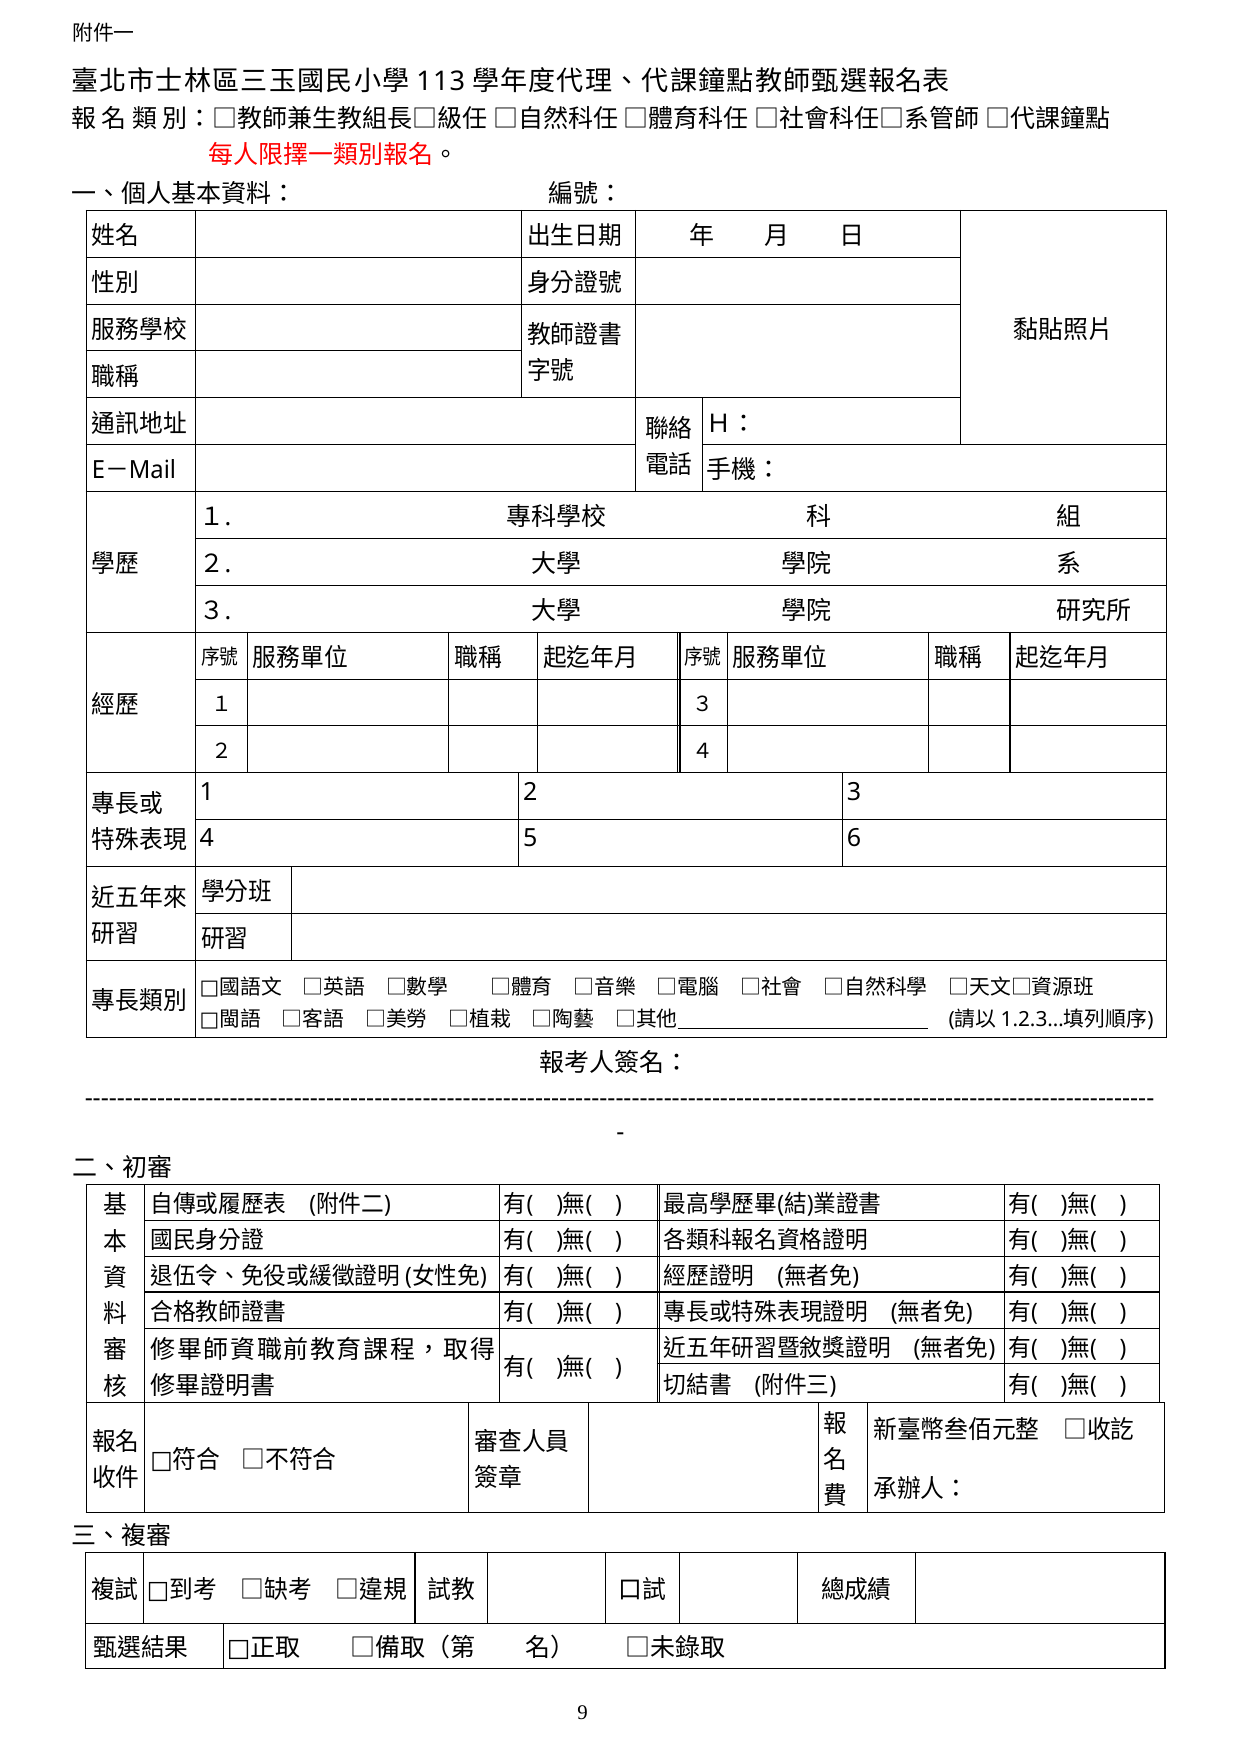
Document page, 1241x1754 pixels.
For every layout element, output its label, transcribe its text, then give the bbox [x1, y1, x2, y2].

table_cell E－Mail [87, 445, 195, 491]
table_cell 3 [843, 773, 1166, 819]
table_cell 研習 [196, 914, 291, 960]
table_cell １. 專科學校 科 組 [196, 492, 1166, 538]
table_cell [292, 867, 1166, 913]
table_header 基 本 資 料 審 核 [87, 1185, 144, 1402]
table_cell □符合 □不符合 [145, 1403, 468, 1512]
table_cell 通訊地址 [87, 398, 195, 444]
table_cell 服務單位 [728, 633, 928, 678]
text 二、初審 [72, 1147, 1168, 1184]
table_header 有( )無( ) [500, 1185, 657, 1219]
table_header 最高學歷畢(結)業證書 [660, 1185, 1004, 1219]
table_cell Ｈ： [703, 398, 960, 444]
table_header [488, 1553, 605, 1623]
table_cell [929, 726, 1009, 772]
table_cell [589, 1403, 818, 1512]
table_header [916, 1553, 1164, 1623]
table_cell 有( )無( ) [500, 1221, 657, 1256]
table_cell [1160, 1256, 1164, 1291]
table_cell [1160, 1220, 1164, 1256]
table_cell 服務單位 [248, 633, 448, 678]
table_cell 審查人員 簽章 [469, 1403, 588, 1512]
table_header 總成績 [798, 1553, 915, 1623]
table_cell ３ [681, 680, 727, 725]
table_cell 有( )無( ) [1005, 1257, 1159, 1291]
table_cell 職稱 [87, 351, 195, 397]
table_cell 性別 [87, 258, 195, 303]
table_cell □國語文 □英語 □數學 □體育 □音樂 □電腦 □社會 □自然科學 □天文□資源班 □閩語 □客語 □美勞 □植栽 □陶藝 □其他 (請以1.2.3…填列順序) [196, 961, 1166, 1037]
table_cell [449, 726, 537, 772]
table_cell 經歷證明 (無者免) [660, 1257, 1004, 1291]
text 附件一 [72, 16, 134, 45]
table_header [1160, 1184, 1164, 1219]
table_cell 報名收件 [87, 1403, 144, 1512]
table_header 複試 [86, 1553, 143, 1623]
table_cell 有( )無( ) [1005, 1221, 1159, 1256]
table_cell [248, 726, 448, 772]
table_header [680, 1553, 797, 1623]
table_cell □正取 □備取（第 名） □未錄取 [224, 1624, 1164, 1668]
table_header □到考 □缺考 □違規 [144, 1553, 414, 1623]
table_cell [196, 445, 635, 491]
table_cell 專長或特殊表現證明 (無者免) [660, 1293, 1004, 1327]
table_cell 新臺幣叁佰元整 □收訖 承辦人： [868, 1403, 1164, 1512]
text 報考人簽名： [539, 1038, 1168, 1079]
table_cell 身分證號 [522, 258, 635, 303]
table_cell 甄選結果 [86, 1624, 223, 1668]
table_cell [728, 680, 928, 725]
table_cell [449, 680, 537, 725]
table_header 出生日期 [522, 211, 635, 257]
table_cell [1160, 1363, 1164, 1402]
table_cell ４ [681, 726, 727, 772]
table_cell 合格教師證書 [145, 1293, 499, 1327]
table_cell 2 [519, 773, 842, 819]
table_cell ２ [196, 726, 247, 772]
table_cell 教師證書 字號 [522, 305, 635, 397]
table_cell [1160, 1291, 1164, 1327]
text 報 名 類 別：□教師兼生教組長□級任 □自然科任 □體育科任 □社會科任□系管師 □代課鐘點 [71, 98, 1169, 135]
table_cell 學分班 [196, 867, 291, 913]
table_cell 手機： [703, 445, 1166, 491]
table_header 口試 [606, 1553, 679, 1623]
table_cell 職稱 [929, 633, 1009, 678]
table_cell [292, 914, 1166, 960]
table_cell 1 [196, 773, 518, 819]
table_cell [538, 726, 677, 772]
table_cell 學歷 [87, 492, 195, 632]
table_cell 專長類別 [87, 961, 195, 1037]
table_cell [196, 398, 635, 444]
table_header 有( )無( ) [1005, 1185, 1159, 1219]
table_header 試教 [416, 1553, 487, 1623]
text -------------------------------------------------------------------------------------------------------------------------------------- [83, 1079, 1157, 1147]
table_cell 職稱 [449, 633, 537, 678]
text 三、複審 [71, 1516, 1168, 1552]
table_cell 有( )無( ) [500, 1293, 657, 1327]
table_cell 序號 [681, 633, 727, 678]
table_header [196, 211, 521, 257]
table_cell 序號 [196, 633, 247, 678]
table_cell 各類科報名資格證明 [660, 1221, 1004, 1256]
table_cell 5 [519, 820, 842, 866]
table_cell 近五年研習暨敘獎證明 (無者免) [660, 1329, 1004, 1363]
table_cell 有( )無( ) [1005, 1364, 1159, 1402]
table_cell 6 [843, 820, 1166, 866]
table_cell 報名費 [819, 1403, 867, 1512]
table_cell 起迄年月 [1011, 633, 1166, 678]
table_header 姓名 [87, 211, 195, 257]
table_cell [636, 305, 960, 397]
table_cell [728, 726, 928, 772]
table_cell [1011, 680, 1166, 725]
table_cell 有( )無( ) [500, 1329, 657, 1402]
table_cell 聯絡電話 [636, 398, 702, 491]
table_cell 國民身分證 [145, 1221, 499, 1256]
table_cell [929, 680, 1009, 725]
table_cell 起迄年月 [538, 633, 677, 678]
table_cell 服務學校 [87, 305, 195, 350]
table_cell 4 [196, 820, 518, 866]
table_cell 經歷 [87, 633, 195, 772]
text 臺北市士林區三玉國民小學113學年度代理、代課鐘點教師甄選報名表 [71, 59, 1164, 98]
table_cell [1011, 726, 1166, 772]
table_cell 切結書 (附件三) [660, 1364, 1004, 1402]
table_header 年 月 日 [636, 211, 960, 257]
text 一、個人基本資料： 編號： [71, 173, 1169, 210]
table_cell 有( )無( ) [1005, 1293, 1159, 1327]
table_cell 修畢師資職前教育課程，取得修畢證明書 [145, 1329, 499, 1402]
table_cell 退伍令、免役或緩徵證明 (女性免) [145, 1257, 499, 1291]
table_cell [248, 680, 448, 725]
table_header 自傳或履歷表 (附件二) [145, 1185, 499, 1219]
table_cell ３. 大學 學院 研究所 [196, 586, 1166, 632]
table_cell [196, 258, 521, 303]
table_cell [1160, 1328, 1164, 1363]
table_cell [196, 351, 521, 397]
text [57, 8, 149, 52]
table_cell [196, 305, 521, 350]
table_cell 有( )無( ) [500, 1257, 657, 1291]
table_cell 有( )無( ) [1005, 1329, 1159, 1363]
table_header 黏貼照片 [961, 211, 1166, 444]
table_cell 專長或 特殊表現 [87, 773, 195, 866]
table_cell １ [196, 680, 247, 725]
text 每人限擇一類別報名。 [71, 135, 1169, 171]
table_cell [538, 680, 677, 725]
table_cell [636, 258, 960, 303]
table_cell ２. 大學 學院 系 [196, 539, 1166, 585]
table_cell 近五年來研習 [87, 867, 195, 960]
